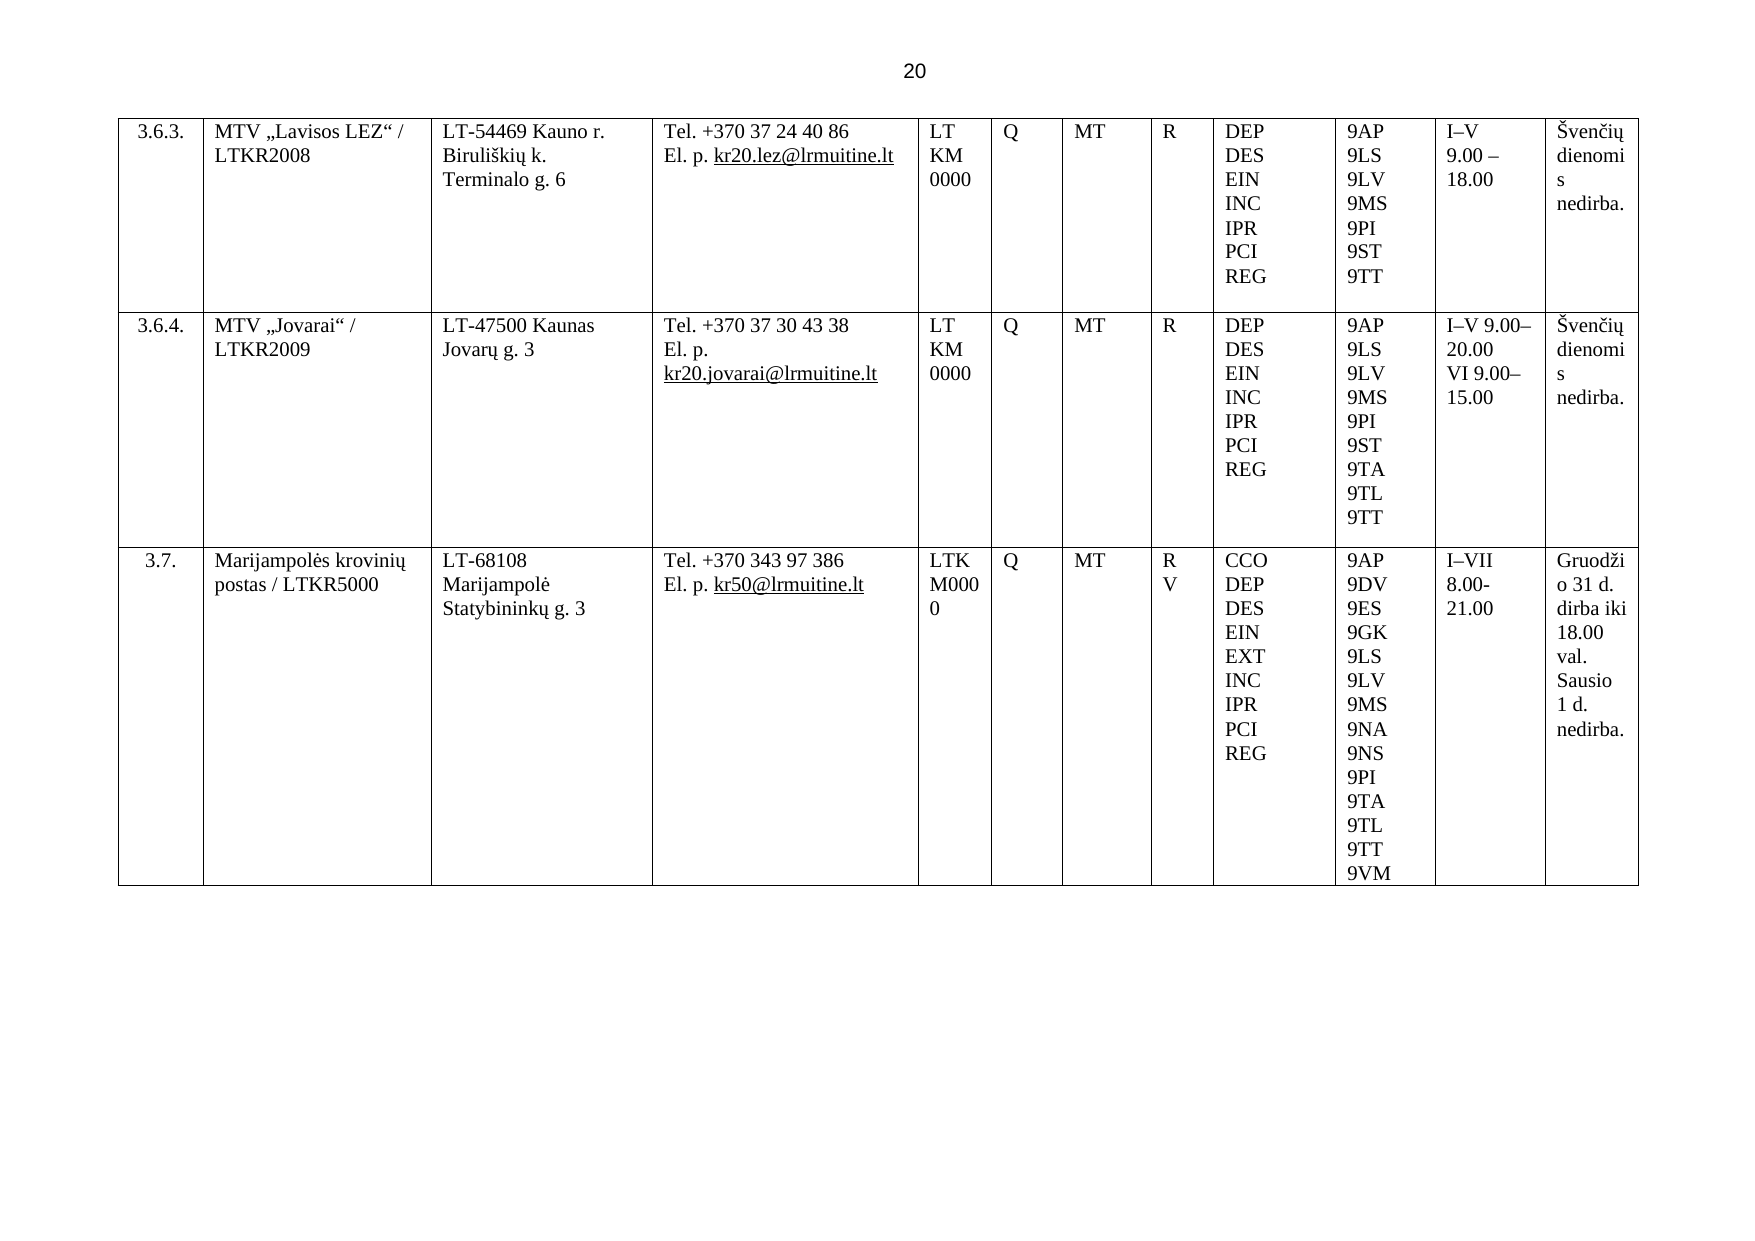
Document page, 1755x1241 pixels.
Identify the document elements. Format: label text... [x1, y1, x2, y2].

table_cell Švenčių dienomis nedirba. [1546, 313, 1638, 547]
table_cell 9AP 9LS 9LV 9MS 9PI 9ST 9TA 9TL 9TT [1336, 313, 1435, 547]
table_cell CCO DEP DES EIN EXT INC IPR PCI REG [1214, 548, 1335, 885]
table_cell Q [992, 313, 1062, 547]
table_cell I–V 9.00–20.00 VI 9.00–15.00 [1436, 313, 1545, 547]
table_cell Tel. +370 37 24 40 86 El. p. kr20.lez@lrmuitine.lt [653, 119, 918, 312]
table_cell MTV „Jovarai“ / LTKR2009 [204, 313, 431, 547]
table_cell LT KM 0000 [919, 313, 991, 547]
table_cell R [1152, 313, 1213, 547]
table_cell 9AP 9DV 9ES 9GK 9LS 9LV 9MS 9NA 9NS 9PI 9TA 9TL 9TT 9VM [1336, 548, 1435, 885]
table_cell I–VII 8.00-21.00 [1436, 548, 1545, 885]
table_cell Gruodžio 31 d. dirba iki 18.00 val. Sausio 1 d. nedirba. [1546, 548, 1638, 885]
table_cell LT KM 0000 [919, 119, 991, 312]
table_cell 3.6.4. [119, 313, 203, 547]
table_cell Q [992, 548, 1062, 885]
table_cell LT-68108 Marijampolė Statybininkų g. 3 [432, 548, 652, 885]
table_cell LT-54469 Kauno r. Biruliškių k. Terminalo g. 6 [432, 119, 652, 312]
table_cell 3.7. [119, 548, 203, 885]
table_cell MT [1063, 548, 1151, 885]
table_cell Q [992, 119, 1062, 312]
table_cell 3.6.3. [119, 119, 203, 312]
table_cell DEP DES EIN INC IPR PCI REG [1214, 313, 1335, 547]
table_cell MT [1063, 313, 1151, 547]
table_cell Tel. +370 37 30 43 38 El. p. kr20.jovarai@lrmuitine.lt [653, 313, 918, 547]
table_cell LTKM0000 [919, 548, 991, 885]
table_cell LT-47500 Kaunas Jovarų g. 3 [432, 313, 652, 547]
table_cell R V [1152, 548, 1213, 885]
table_cell Švenčių dienomis nedirba. [1546, 119, 1638, 312]
table_cell 9AP 9LS 9LV 9MS 9PI 9ST 9TT [1336, 119, 1435, 312]
table_cell MT [1063, 119, 1151, 312]
table_cell Tel. +370 343 97 386 El. p. kr50@lrmuitine.lt [653, 548, 918, 885]
table_cell DEP DES EIN INC IPR PCI REG [1214, 119, 1335, 312]
table_cell Marijampolės krovinių postas / LTKR5000 [204, 548, 431, 885]
table_cell R [1152, 119, 1213, 312]
table_cell MTV „Lavisos LEZ“ / LTKR2008 [204, 119, 431, 312]
table_cell I–V 9.00 – 18.00 [1436, 119, 1545, 312]
